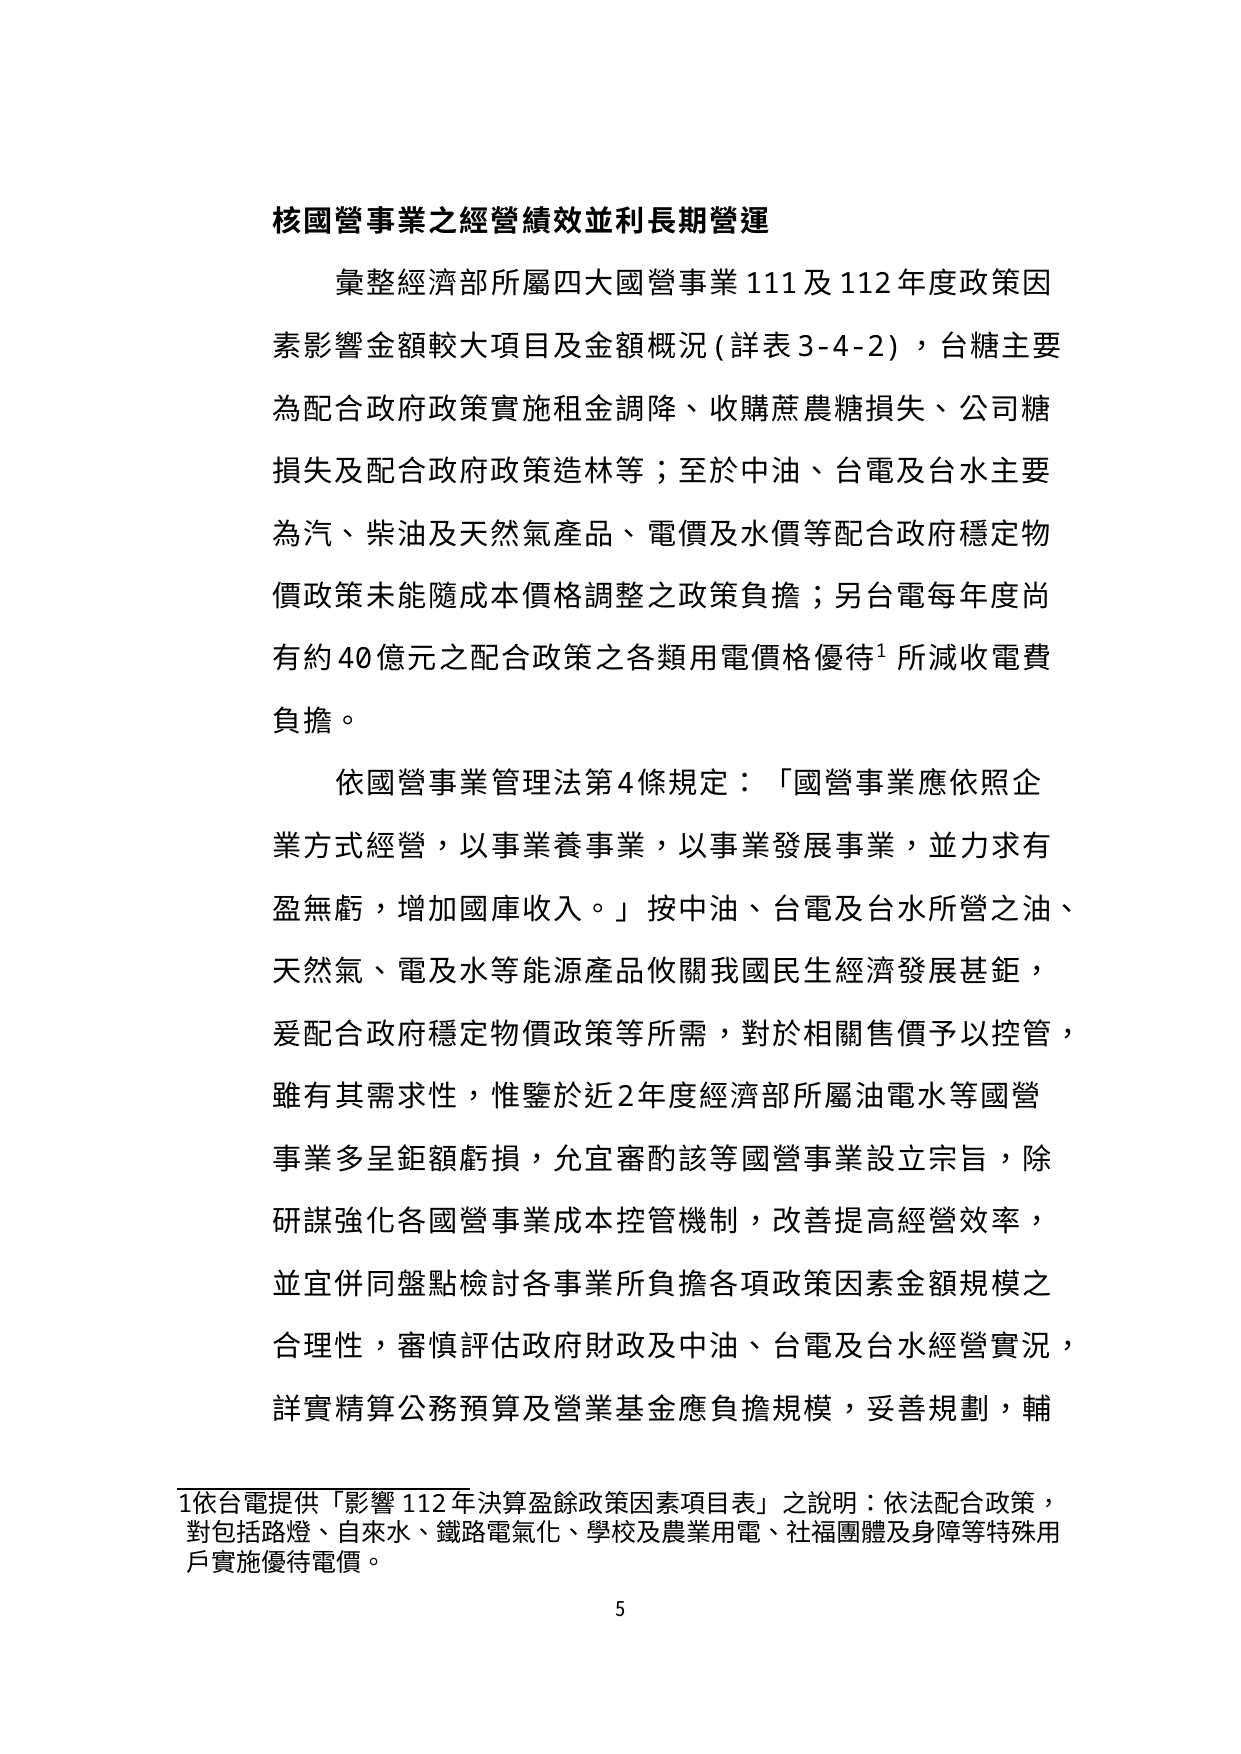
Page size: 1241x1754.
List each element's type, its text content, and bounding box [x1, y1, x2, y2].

text 依台電提供「影響112年決算盈餘政策因素項目表」之說明：依法配合政策，對包括路燈、自來水、鐵路電氣化、學校及農業用電、社福團體及身障等特殊用戶實施優待電價。 [177, 1489, 1063, 1577]
text 彙整經濟部所屬四大國營事業111及112年度政策因素影響金額較大項目及金額概況(詳表3-4-2)，台糖主要為配合政府政策實施租金調降、收購蔗農糖損失、公司糖損失及配合政府政策造林等；至於中油、台電及台水主要為汽、柴油及天然氣產品、電價及水價等配合政府穩定物價政策未能隨成本價格調整之政策負擔；另台電每年度尚有約40億元之配合政策之各類用電價格優待所減收電費負擔。 [266, 240, 1063, 740]
text 核國營事業之經營績效並利長期營運 [236, 177, 1063, 240]
text 依國營事業管理法第4條規定：「國營事業應依照企業方式經營，以事業養事業，以事業發展事業，並力求有盈無虧，增加國庫收入。」按中油、台電及台水所營之油、天然氣、電及水等能源產品攸關我國民生經濟發展甚鉅，爰配合政府穩定物價政策等所需，對於相關售價予以控管，雖有其需求性，惟鑒於近2年度經濟部所屬油電水等國營事業多呈鉅額虧損，允宜審酌該等國營事業設立宗旨，除研謀強化各國營事業成本控管機制，改善提高經營效率，並宜併同盤點檢討各事業所負擔各項政策因素金額規模之合理性，審慎評估政府財政及中油、台電及台水經營實況，詳實精算公務預算及營業基金應負擔規模，妥善規劃，輔以強化考核政策落實機制，俾利明確區隔國營事業經營管理成效及政府所負政策責任，俾維護各國營事業經營之健全性，並有效評核該等事業之經營績效。 [266, 740, 1063, 1427]
